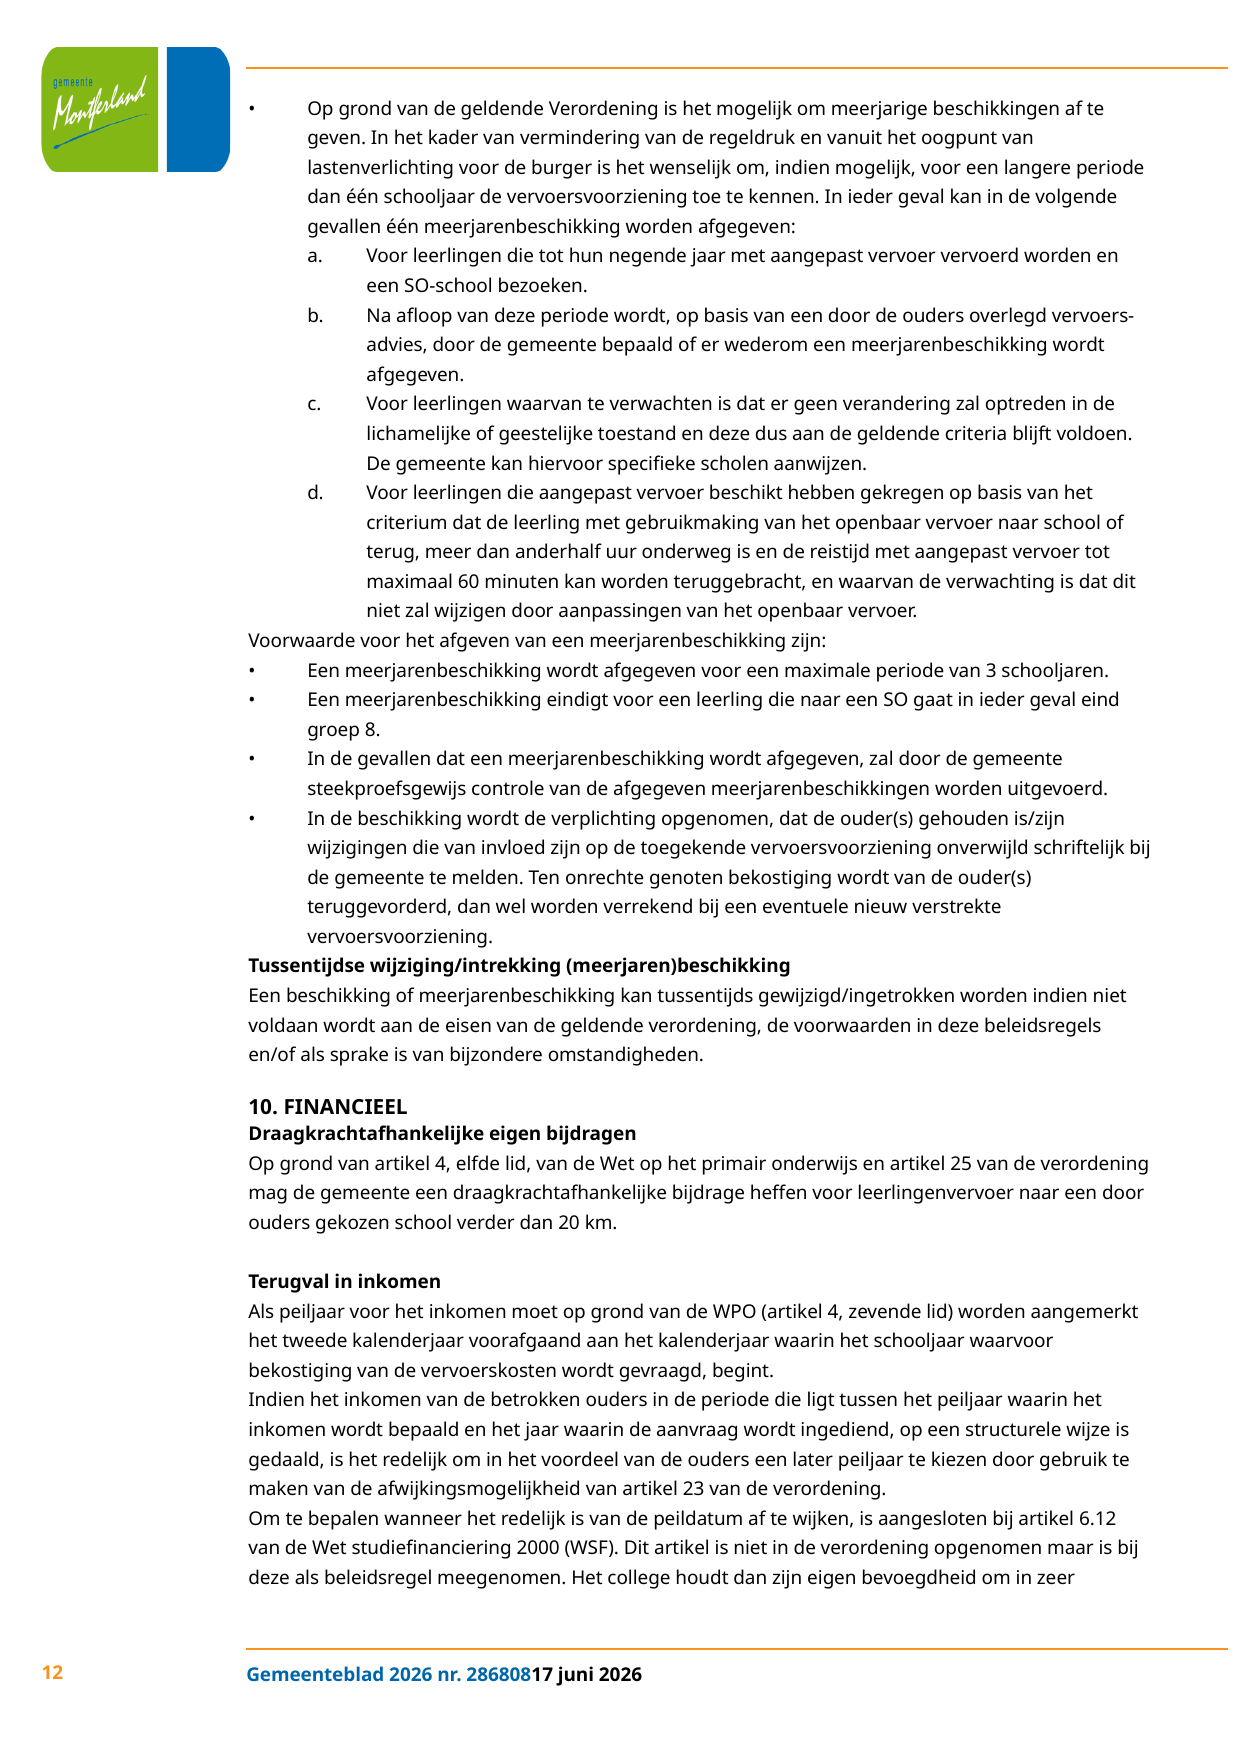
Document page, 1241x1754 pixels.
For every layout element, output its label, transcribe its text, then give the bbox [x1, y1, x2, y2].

list Voor leerlingen waarvan te verwachten is dat er geen verandering zal optreden in de lichamelijke of geestelijke toestand en deze dus aan de geldende criteria blijft voldoen. De gemeente kan hiervoor specifieke scholen aanwijzen. [307, 391, 1152, 476]
text Om te bepalen wanneer het redelijk is van de peildatum af te wijken, is aangesloten bij artikel 6.12 van de Wet studiefinanciering 2000 (WSF). Dit artikel is niet in de verordening opgenomen maar is bij deze als beleidsregel meegenomen. Het college houdt dan zijn eigen bevoegdheid om in zeer [248, 1505, 1152, 1590]
text Terugval in inkomen [248, 1268, 1152, 1294]
list Een meerjarenbeschikking wordt afgegeven voor een maximale periode van 3 schooljaren. [248, 657, 1152, 683]
text Op grond van artikel 4, elfde lid, van de Wet op het primair onderwijs en artikel 25 van de verordening mag de gemeente een draagkrachtafhankelijke bijdrage heffen voor leerlingenvervoer naar een door ouders gekozen school verder dan 20 km. [248, 1150, 1152, 1235]
text 10. FINANCIEEL [248, 1092, 1152, 1120]
picture [41, 47, 231, 172]
text Draagkrachtafhankelijke eigen bijdragen [248, 1120, 1152, 1146]
list Voor leerlingen die aangepast vervoer beschikt hebben gekregen op basis van het criterium dat de leerling met gebruikmaking van het openbaar vervoer naar school of terug, meer dan anderhalf uur onderweg is en de reistijd met aangepast vervoer tot maximaal 60 minuten kan worden teruggebracht, en waarvan de verwachting is dat dit niet zal wijzigen door aanpassingen van het openbaar vervoer. [307, 479, 1152, 623]
list In de gevallen dat een meerjarenbeschikking wordt afgegeven, zal door de gemeente steekproefsgewijs controle van de afgegeven meerjarenbeschikkingen worden uitgevoerd. [248, 746, 1152, 801]
text Een beschikking of meerjarenbeschikking kan tussentijds gewijzigd/ingetrokken worden indien niet voldaan wordt aan de eisen van de geldende verordening, de voorwaarden in deze beleidsregels en/of als sprake is van bijzondere omstandigheden. [248, 982, 1152, 1067]
list Voor leerlingen die tot hun negende jaar met aangepast vervoer vervoerd worden en een SO-school bezoeken. [307, 243, 1152, 298]
text Als peiljaar voor het inkomen moet op grond van de WPO (artikel 4, zevende lid) worden aangemerkt het tweede kalenderjaar voorafgaand aan het kalenderjaar waarin het schooljaar waarvoor bekostiging van de vervoerskosten wordt gevraagd, begint. [248, 1298, 1152, 1383]
list Een meerjarenbeschikking eindigt voor een leerling die naar een SO gaat in ieder geval eind groep 8. [248, 686, 1152, 742]
list Na afloop van deze periode wordt, op basis van een door de ouders overlegd vervoers-advies, door de gemeente bepaald of er wederom een meerjarenbeschikking wordt afgegeven. [307, 302, 1152, 387]
text Tussentijdse wijziging/intrekking (meerjaren)beschikking [248, 953, 1152, 978]
list In de beschikking wordt de verplichting opgenomen, dat de ouder(s) gehouden is/zijn wijzigingen die van invloed zijn op de toegekende vervoersvoorziening onverwijld schriftelijk bij de gemeente te melden. Ten onrechte genoten bekostiging wordt van de ouder(s) teruggevorderd, dan wel worden verrekend bij een eventuele nieuw verstrekte vervoersvoorziening. [248, 805, 1152, 949]
text Indien het inkomen van de betrokken ouders in de periode die ligt tussen het peiljaar waarin het inkomen wordt bepaald en het jaar waarin de aanvraag wordt ingediend, op een structurele wijze is gedaald, is het redelijk om in het voordeel van de ouders een later peiljaar te kiezen door gebruik te maken van de afwijkingsmogelijkheid van artikel 23 van de verordening. [248, 1387, 1152, 1501]
text Voorwaarde voor het afgeven van een meerjarenbeschikking zijn: [248, 627, 1152, 653]
list Op grond van de geldende Verordening is het mogelijk om meerjarige beschikkingen af te geven. In het kader van vermindering van de regeldruk en vanuit het oogpunt van lastenverlichting voor de burger is het wenselijk om, indien mogelijk, voor een langere periode dan één schooljaar de vervoersvoorziening toe te kennen. In ieder geval kan in de volgende gevallen één meerjarenbeschikking worden afgegeven: [248, 95, 1152, 239]
